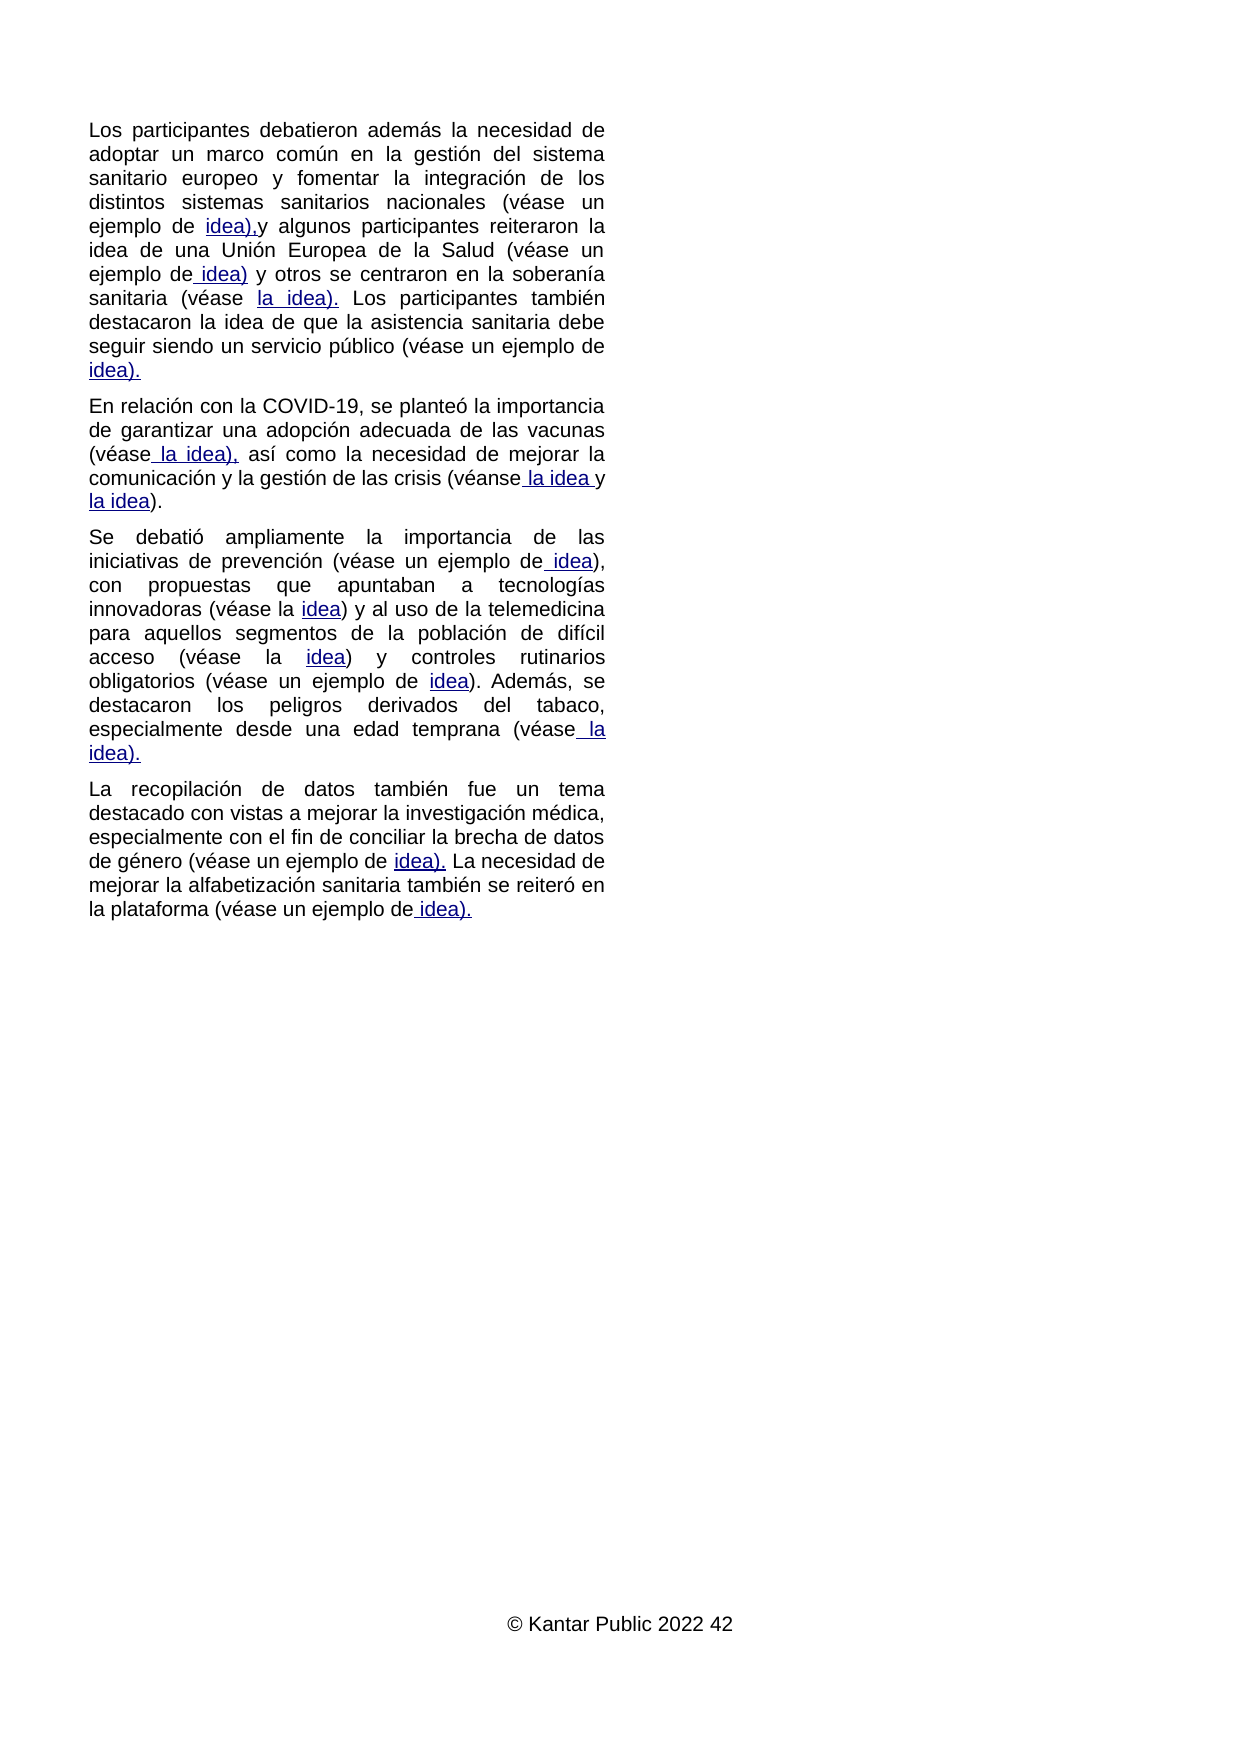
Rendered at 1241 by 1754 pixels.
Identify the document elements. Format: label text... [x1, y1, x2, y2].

text Se debatió ampliamente la importancia de las iniciativas de prevención (véase un ejemplo de idea), con propuestas que apuntaban a tecnologías innovadoras (véase la idea) y al uso de la telemedicina para aquellos segmentos de la población de difícil acceso (véase la idea) y controles rutinarios obligatorios (véase un ejemplo de idea). Además, se destacaron los peligros derivados del tabaco, especialmente desde una edad temprana (véase la idea). [88, 525, 605, 765]
text Los participantes debatieron además la necesidad de adoptar un marco común en la gestión del sistema sanitario europeo y fomentar la integración de los distintos sistemas sanitarios nacionales (véase un ejemplo de idea),y algunos participantes reiteraron la idea de una Unión Europea de la Salud (véase un ejemplo de idea) y otros se centraron en la soberanía sanitaria (véase la idea). Los participantes también destacaron la idea de que la asistencia sanitaria debe seguir siendo un servicio público (véase un ejemplo de idea). [88, 118, 605, 382]
text La recopilación de datos también fue un tema destacado con vistas a mejorar la investigación médica, especialmente con el fin de conciliar la brecha de datos de género (véase un ejemplo de idea). La necesidad de mejorar la alfabetización sanitaria también se reiteró en la plataforma (véase un ejemplo de idea). [88, 777, 605, 920]
text En relación con la COVID-19, se planteó la importancia de garantizar una adopción adecuada de las vacunas (véase la idea), así como la necesidad de mejorar la comunicación y la gestión de las crisis (véanse la idea y la idea). [88, 393, 605, 513]
